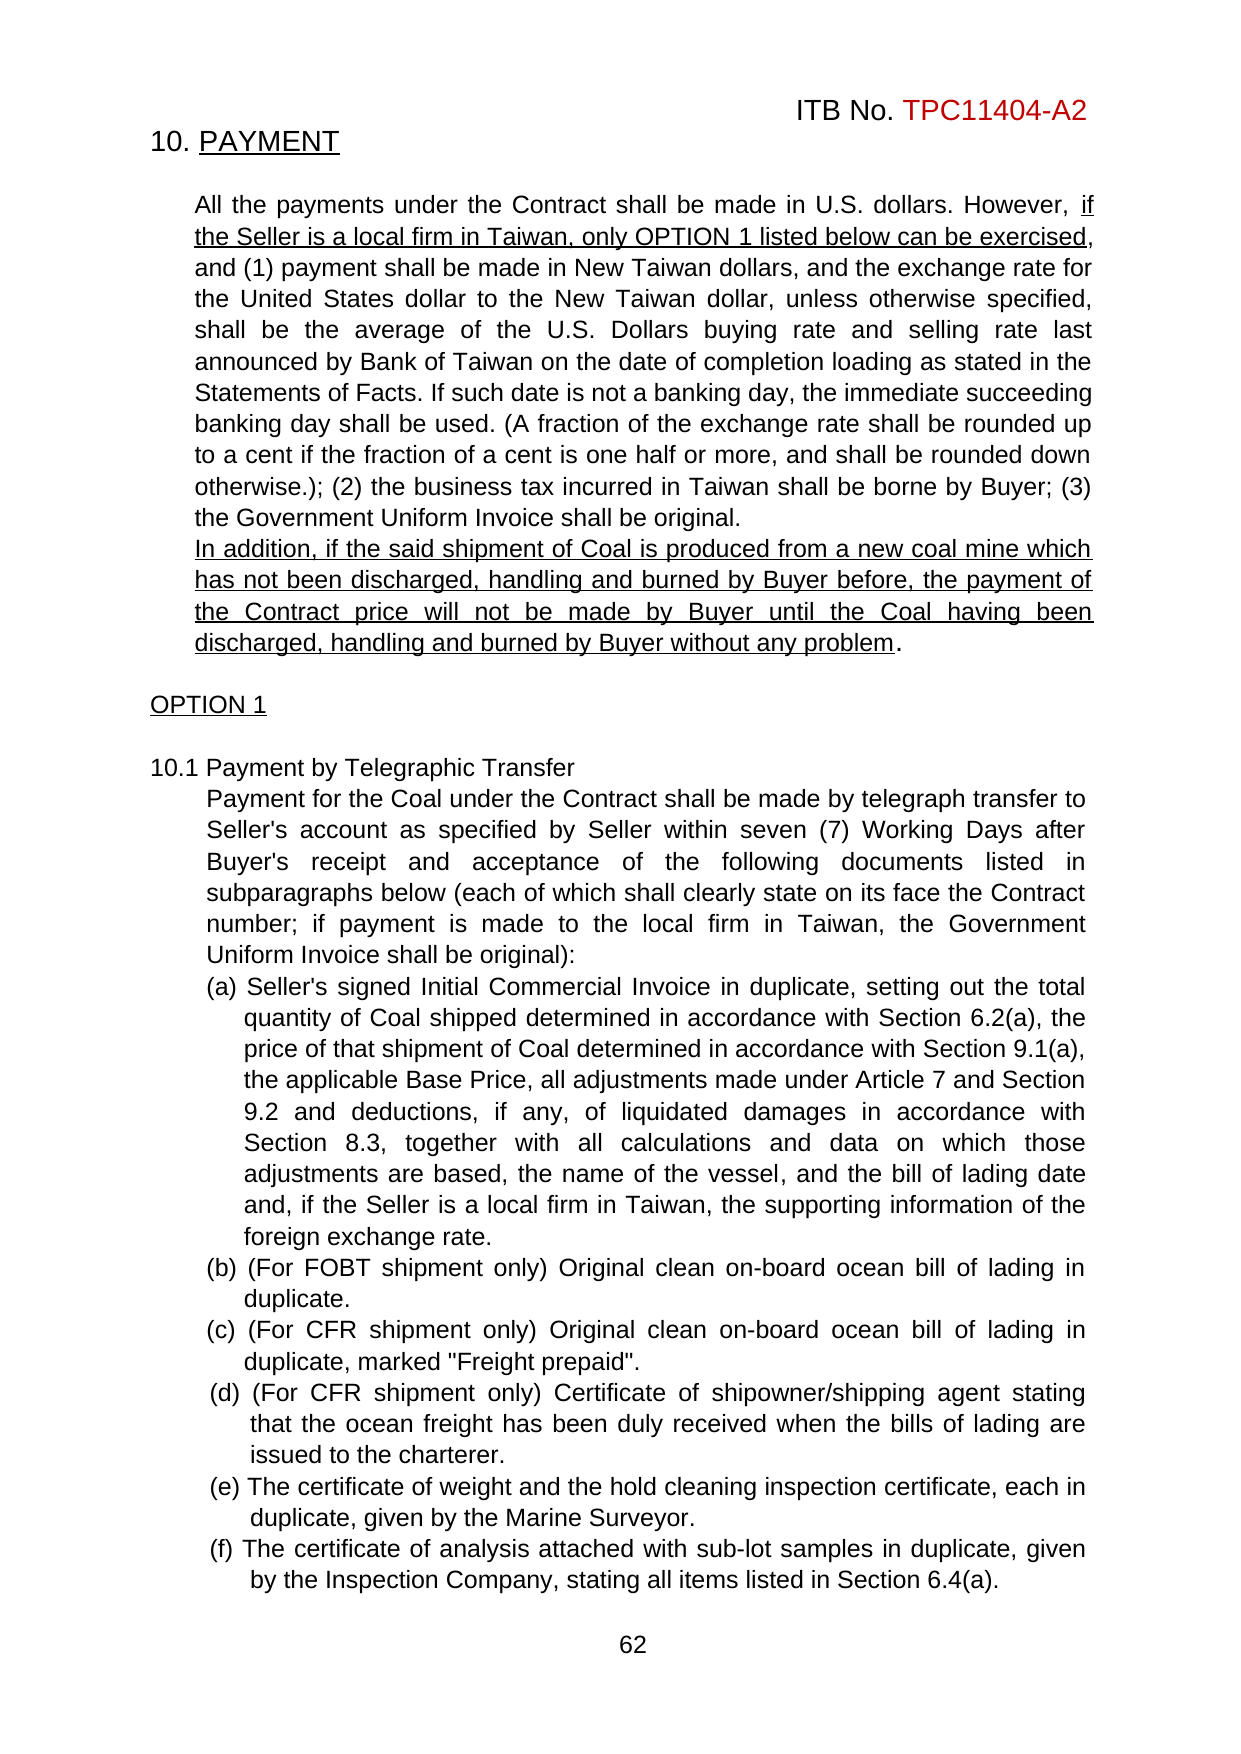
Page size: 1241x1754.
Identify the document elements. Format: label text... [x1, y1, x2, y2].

text (a) Seller's signed Initial Commercial Invoice in duplicate, setting out the total quantity of Coal shipped determined in accordance with Section 6.2(a), the price of that shipment of Coal determined in accordance with Section 9.1(a), the applicable Base Price, all adjustments made under Article 7 and Section 9.2 and deductions, if any, of liquidated damages in accordance with Section 8.3, together with all calculations and data on which those adjustments are based, the name of the vessel, and the bill of lading date and, if the Seller is a local firm in Taiwan, the supporting information of the foreign exchange rate. [206, 970, 1087, 1251]
text (f) The certificate of analysis attached with sub-lot samples in duplicate, given by the Inspection Company, stating all items listed in Section 6.4(a). [209, 1532, 1087, 1595]
text (b) (For FOBT shipment only) Original clean on-board ocean bill of lading in duplicate. [206, 1251, 1087, 1314]
text discharged, handling and burned by Buyer without any problem. [194, 622, 1094, 657]
text 10.1 Payment by Telegraphic Transfer [150, 751, 1087, 782]
text Payment for the Coal under the Contract shall be made by telegraph transfer to Seller's account as specified by Seller within seven (7) Working Days after Buyer's receipt and acceptance of the following documents listed in subparagraphs below (each of which shall clearly state on its face the Contract number; if payment is made to the local firm in Taiwan, the Government Uniform Invoice shall be original): [206, 782, 1087, 970]
text All the payments under the Contract shall be made in U.S. dollars. However, if the Seller is a local firm in Taiwan, only OPTION 1 listed below can be exercised, and (1) payment shall be made in New Taiwan dollars, and the exchange rate for the United States dollar to the New Taiwan dollar, unless otherwise specified, shall be the average of the U.S. Dollars buying rate and selling rate last announced by Bank of Taiwan on the date of completion loading as stated in the Statements of Facts. If such date is not a banking day, the immediate succeeding banking day shall be used. (A fraction of the exchange rate shall be rounded up to a cent if the fraction of a cent is one half or more, and shall be rounded down otherwise.); (2) the business tax incurred in Taiwan shall be borne by Buyer; (3) the Government Uniform Invoice shall be original. [194, 189, 1094, 532]
text (c) (For CFR shipment only) Original clean on-board ocean bill of lading in duplicate, marked "Freight prepaid". [206, 1314, 1087, 1376]
text (d) (For CFR shipment only) Certificate of shipowner/shipping agent stating that the ocean freight has been duly received when the bills of lading are issued to the charterer. [209, 1376, 1087, 1470]
text OPTION 1 [150, 689, 1087, 720]
text 10. PAYMENT [150, 126, 1192, 157]
text In addition, if the said shipment of Coal is produced from a new coal mine which has not been discharged, handling and burned by Buyer before, the payment of the Contract price will not be made by Buyer until the Coal having been [194, 532, 1094, 621]
text (e) The certificate of weight and the hold cleaning inspection certificate, each in duplicate, given by the Marine Surveyor. [209, 1470, 1087, 1532]
